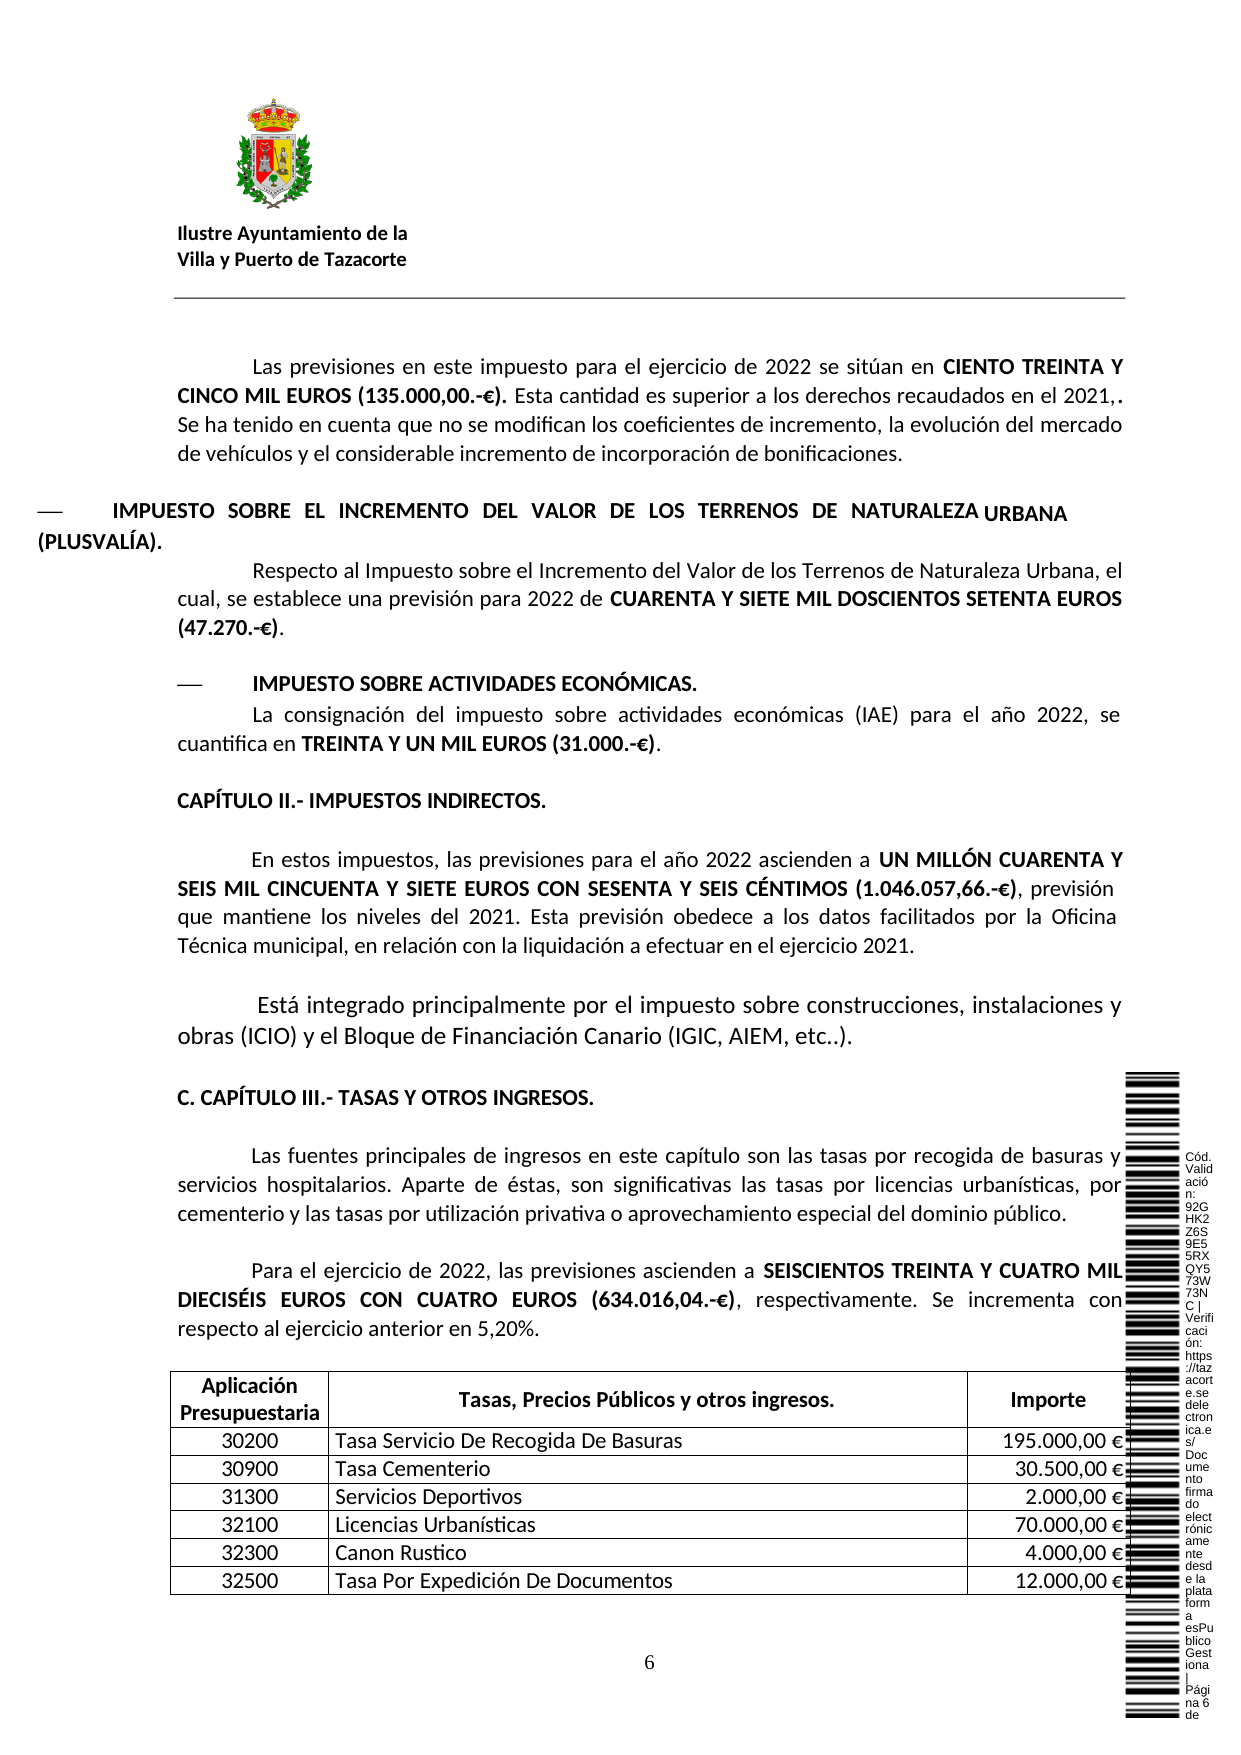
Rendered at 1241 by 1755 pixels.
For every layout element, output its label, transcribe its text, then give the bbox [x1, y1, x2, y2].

list IMPUESTO SOBRE EL INCREMENTO DEL VALOR DE LOS TERRENOS DE NATURALEZA URBANA (PLUSVALÍA). [37, 496, 1123, 555]
table_cell 31300 [171, 1484, 328, 1510]
table_cell 32500 [171, 1567, 328, 1594]
text Respecto al Impuesto sobre el Incremento del Valor de los Terrenos de Naturaleza Urbana, el cual, se establece una previsión para 2022 de CUARENTA Y SIETE MIL DOSCIENTOS SETENTA EUROS (47.270.-€). [177, 556, 1123, 641]
text Cód. Validación: 92GHK2Z6S9E55RXQY573W73NC | Verificación: https://tazacorte.sedelectronica.es/ Documento firmado electrónicamente desde la plataforma esPublico Gestiona | Página 6 de 14 [1185, 1152, 1214, 1720]
text Las fuentes principales de ingresos en este capítulo son las tasas por recogida de basuras y servicios hospitalarios. Aparte de éstas, son significativas las tasas por licencias urbanísticas, por cementerio y las tasas por utilización privativa o aprovechamiento especial del dominio público. [177, 1141, 1123, 1227]
table_cell Tasa Cementerio [329, 1456, 967, 1482]
table_cell 30900 [171, 1456, 328, 1482]
text La consignación del impuesto sobre actividades económicas (IAE) para el año 2022, se cuantifica en TREINTA Y UN MIL EUROS (31.000.-€). [177, 700, 1122, 757]
text 6 [105, 1650, 1125, 1674]
table_cell 30.500,00 € [968, 1456, 1125, 1482]
table_header Importe [968, 1372, 1125, 1427]
table_cell 32100 [171, 1511, 328, 1538]
table_header Tasas, Precios Públicos y otros ingresos. [329, 1372, 967, 1427]
table_cell Licencias Urbanísticas [329, 1511, 967, 1538]
text Las previsiones en este impuesto para el ejercicio de 2022 se sitúan en CIENTO TREINTA Y CINCO MIL EUROS (135.000,00.-€). Esta cantidad es superior a los derechos recaudados en el 2021,. Se ha tenido en cuenta que no se modifican los coeficientes de incremento, la evolución del mercado de vehículos y el considerable incremento de incorporación de bonificaciones. [177, 352, 1123, 467]
table_cell 12.000,00 € [968, 1567, 1125, 1594]
table_cell Canon Rustico [329, 1539, 967, 1566]
table_cell Tasa Servicio De Recogida De Basuras [329, 1428, 967, 1454]
table_cell 70.000,00 € [968, 1511, 1125, 1538]
text que mantiene los niveles del 2021. Esta previsión obedece a los datos facilitados por la Oficina Técnica municipal, en relación con la liquidación a efectuar en el ejercicio 2021. [177, 902, 1149, 959]
subtitle CAPÍTULO II.- IMPUESTOS INDIRECTOS. [177, 787, 1195, 815]
list IMPUESTO SOBRE ACTIVIDADES ECONÓMICAS. [177, 671, 1195, 700]
table_cell 2.000,00 € [968, 1484, 1125, 1510]
subtitle C. CAPÍTULO III.- TASAS Y OTROS INGRESOS. [177, 1083, 1125, 1111]
text Para el ejercicio de 2022, las previsiones ascienden a SEISCIENTOS TREINTA Y CUATRO MIL DIECISÉIS EUROS CON CUATRO EUROS (634.016,04.-€), respectivamente. Se incrementa con respecto al ejercicio anterior en 5,20%. [177, 1256, 1123, 1342]
table_cell 4.000,00 € [968, 1539, 1125, 1566]
table_cell 32300 [171, 1539, 328, 1566]
table_cell 195.000,00 € [968, 1428, 1125, 1454]
text Está integrado principalmente por el impuesto sobre construcciones, instalaciones y obras (ICIO) y el Bloque de Financiación Canario (IGIC, AIEM, etc..). [177, 989, 1123, 1051]
table_cell Tasa Por Expedición De Documentos [329, 1567, 967, 1594]
table_header Aplicación Presupuestaria [171, 1372, 328, 1427]
text En estos impuestos, las previsiones para el año 2022 ascienden a UN MILLÓN CUARENTA Y SEIS MIL CINCUENTA Y SIETE EUROS CON SESENTA Y SEIS CÉNTIMOS (1.046.057,66.-€), previsión [177, 845, 1123, 902]
table_cell Servicios Deportivos [329, 1484, 967, 1510]
text [1183, 1149, 1214, 1720]
table_cell 30200 [171, 1428, 328, 1454]
